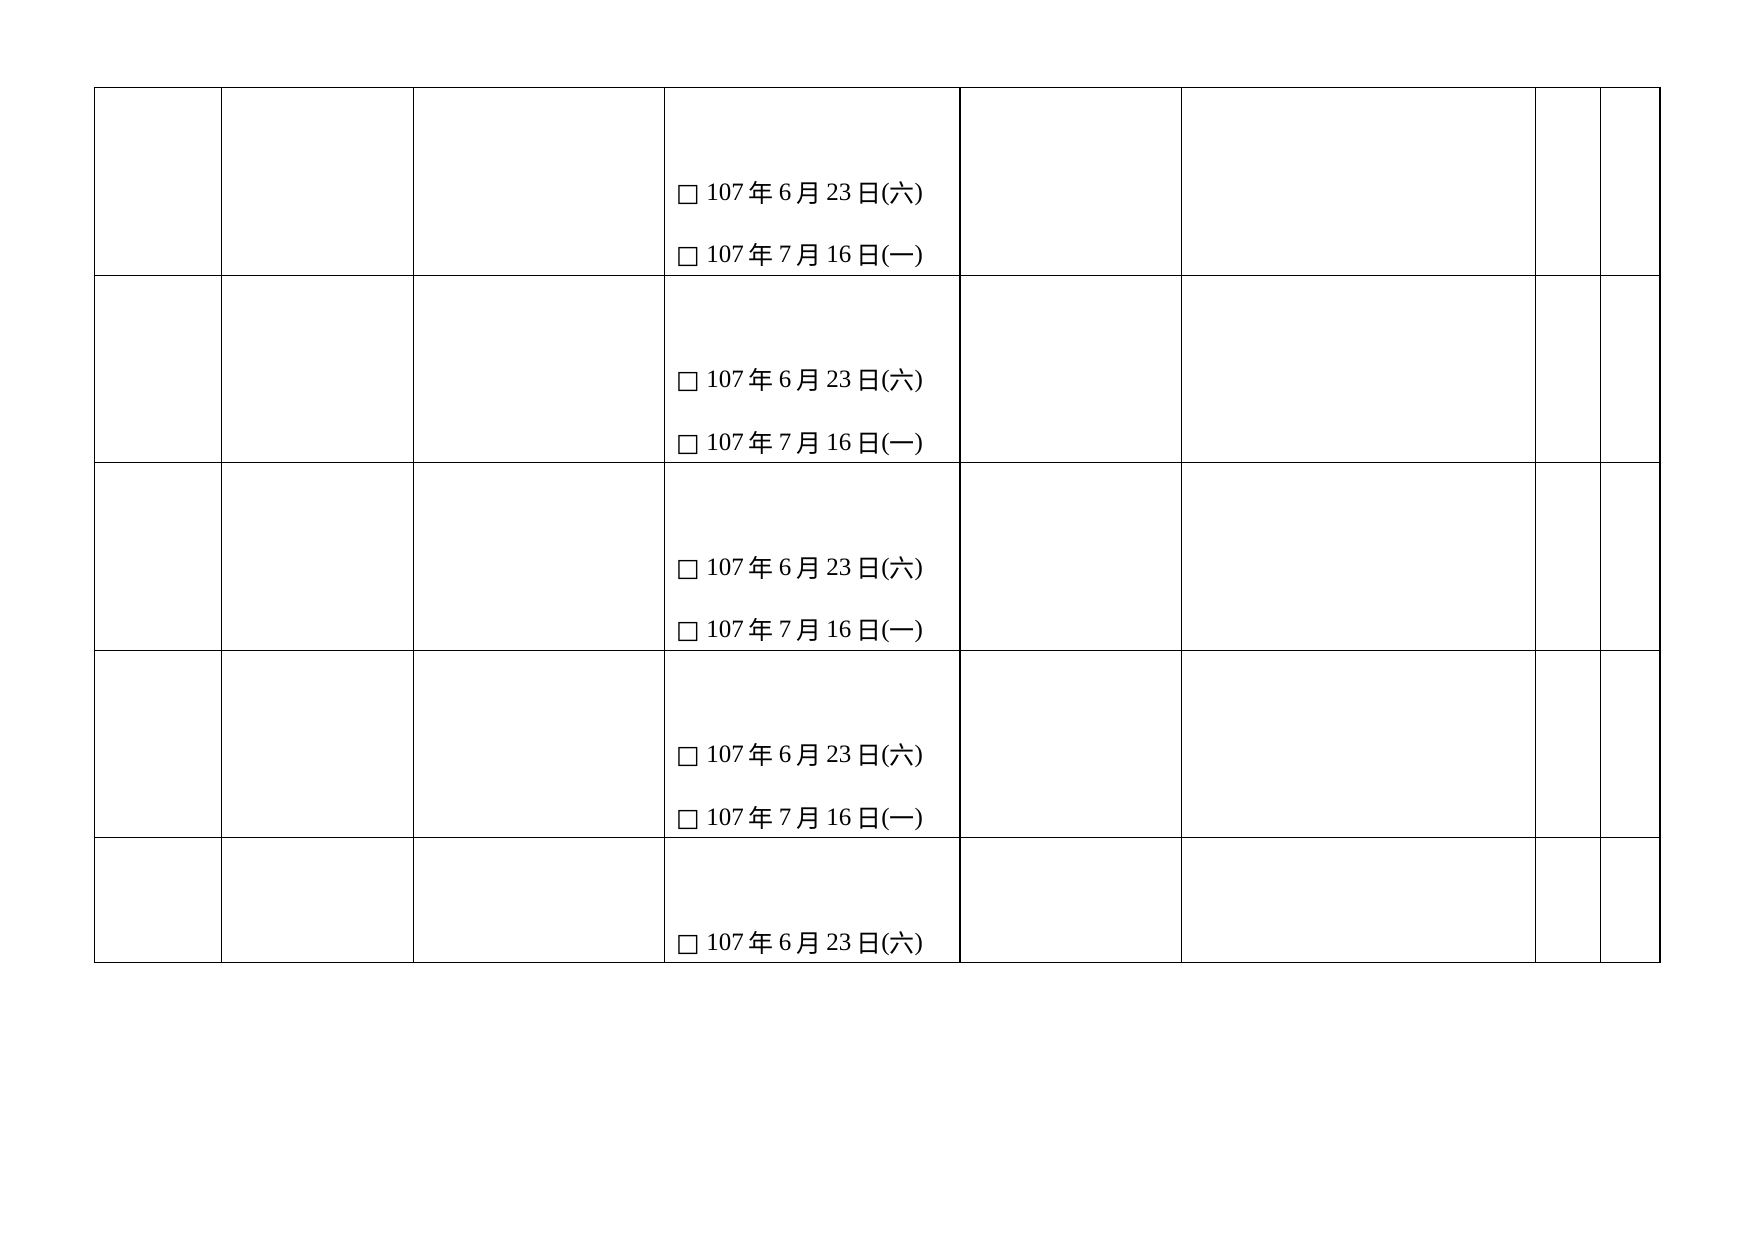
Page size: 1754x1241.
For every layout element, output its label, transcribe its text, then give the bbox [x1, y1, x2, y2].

table_cell [1536, 88, 1600, 274]
table_cell [95, 88, 221, 274]
table_cell [1601, 463, 1659, 649]
table_cell □ 107年6月23日(六) □ 107年7月16日(一) [665, 463, 959, 649]
table_cell [961, 276, 1181, 462]
table_cell [961, 88, 1181, 274]
table_cell [1182, 838, 1535, 962]
table_cell [222, 463, 413, 649]
table_cell [414, 463, 664, 649]
table_cell □ 107年6月23日(六) □ 107年7月16日(一) [665, 88, 959, 274]
table_cell [1536, 463, 1600, 649]
table_cell [1601, 651, 1659, 837]
table_cell [1182, 276, 1535, 462]
table_cell [414, 276, 664, 462]
table_cell [1536, 276, 1600, 462]
table_cell [961, 838, 1181, 962]
table_cell [222, 651, 413, 837]
table_cell [95, 463, 221, 649]
table_cell [1601, 276, 1659, 462]
table_cell [414, 838, 664, 962]
table_cell [95, 651, 221, 837]
table_cell [222, 88, 413, 274]
table_cell [961, 651, 1181, 837]
table_cell [414, 651, 664, 837]
table_cell [1182, 88, 1535, 274]
table_cell [222, 838, 413, 962]
table_cell [95, 276, 221, 462]
table_cell [1182, 463, 1535, 649]
table_cell [1601, 838, 1659, 962]
table_cell □ 107年6月23日(六) □ 107年7月16日(一) [665, 276, 959, 462]
table_cell [1601, 88, 1659, 274]
table_cell [1536, 838, 1600, 962]
table_cell [222, 276, 413, 462]
table_cell [1536, 651, 1600, 837]
table_cell □ 107年6月23日(六) [665, 838, 959, 962]
table_cell [961, 463, 1181, 649]
table_cell [95, 838, 221, 962]
table_cell □ 107年6月23日(六) □ 107年7月16日(一) [665, 651, 959, 837]
table_cell [414, 88, 664, 274]
table_cell [1182, 651, 1535, 837]
